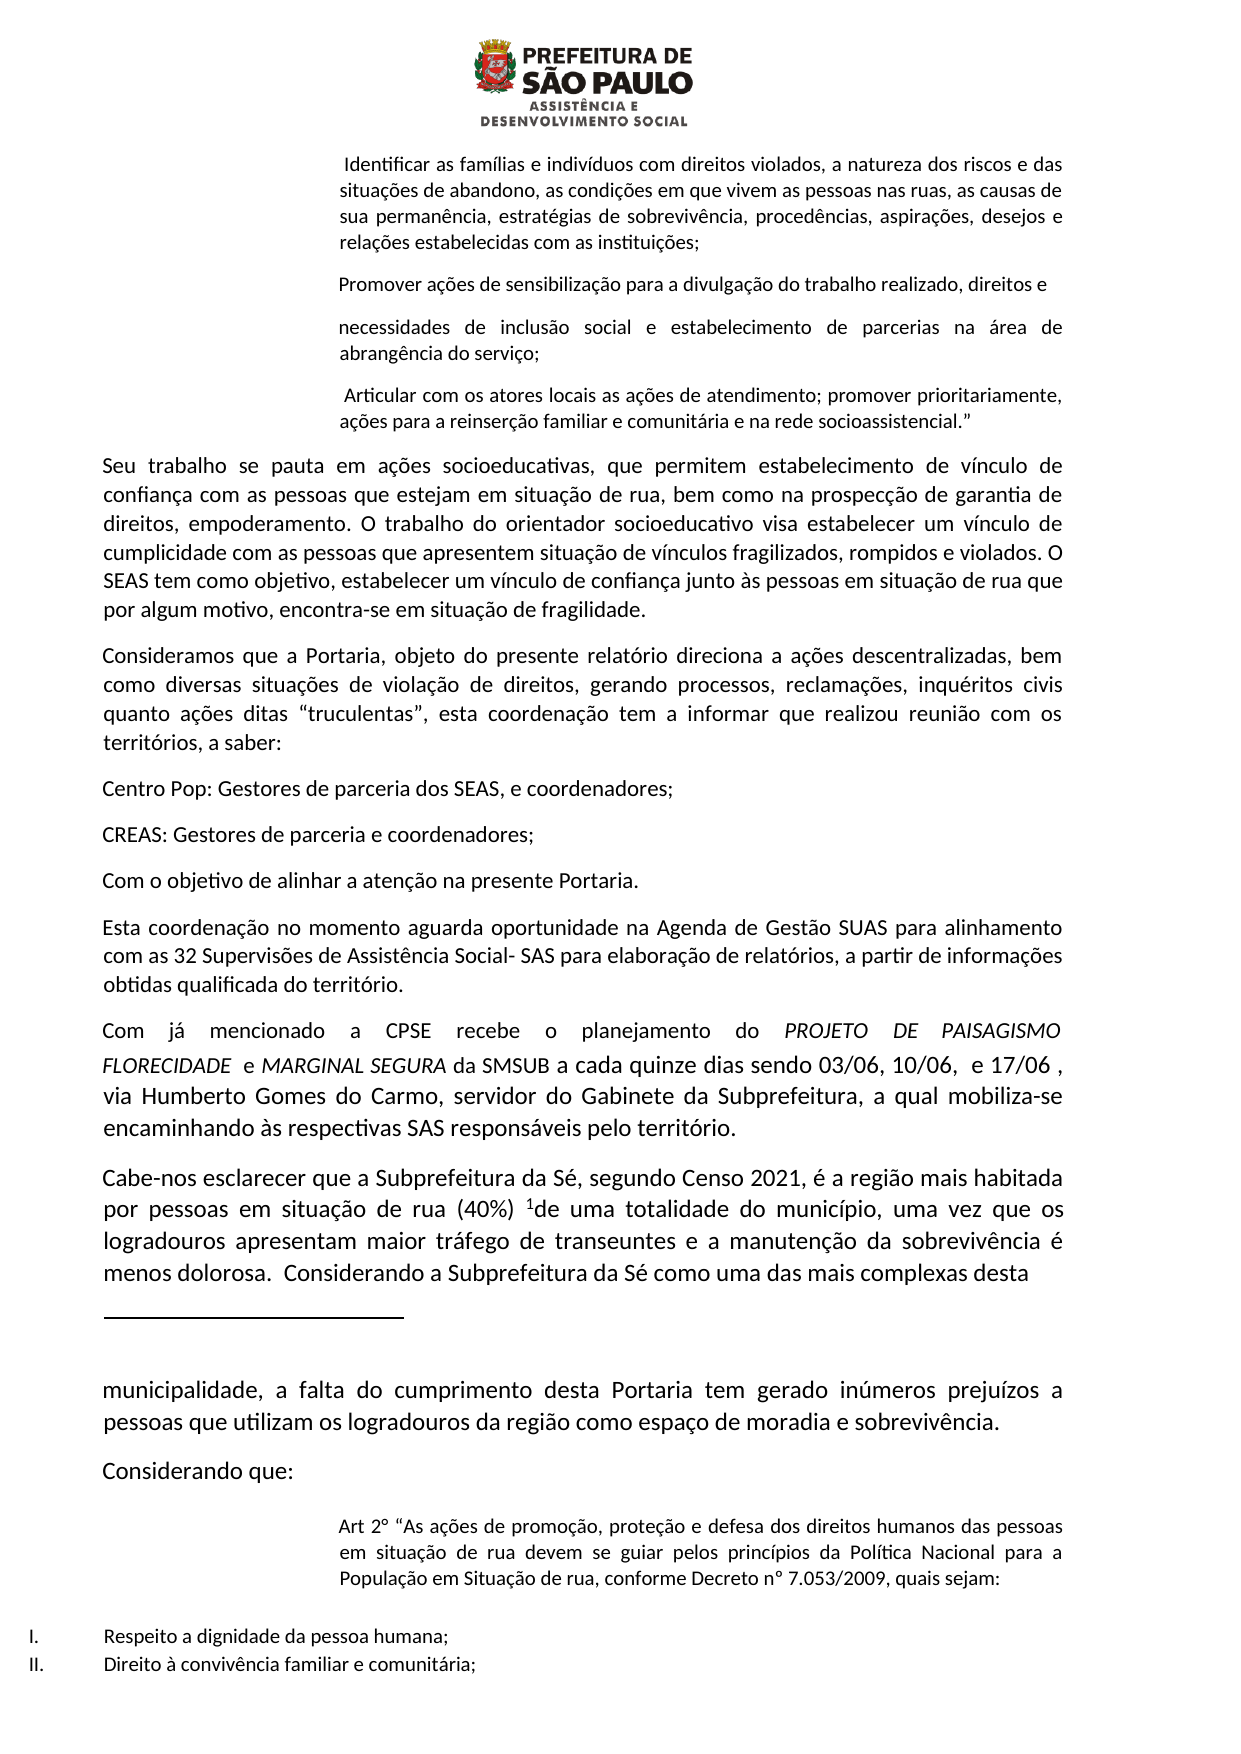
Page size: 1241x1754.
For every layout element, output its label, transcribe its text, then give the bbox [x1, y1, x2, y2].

text Com o objetivo de alinhar a atenção na presente Portaria. [102, 866, 1064, 894]
text Esta coordenação no momento aguarda oportunidade na Agenda de Gestão SUAS para alinhamento com as 32 Supervisões de Assistência Social- SAS para elaboração de relatórios, a partir de informações obtidas qualificada do território. [102, 913, 1064, 998]
text Promover ações de sensibilização para a divulgação do trabalho realizado, direitos e [338, 272, 1064, 297]
text FLORECIDADE e MARGINAL SEGURA da SMSUB a cada quinze dias sendo 03/06, 10/06, e 17/06 , via Humberto Gomes do Carmo, servidor do Gabinete da Subprefeitura, a qual mobiliza-se encaminhando às respectivas SAS responsáveis pelo território. [102, 1049, 1064, 1143]
list Direito à convivência familiar e comunitária; [28, 1651, 1064, 1677]
text CREAS: Gestores de parceria e coordenadores; [102, 820, 1064, 848]
text Articular com os atores locais as ações de atendimento; promover prioritariamente, ações para a reinserção familiar e comunitária e na rede socioassistencial.” [338, 382, 1064, 434]
text Considerando que: [102, 1455, 1064, 1485]
list Respeito a dignidade da pessoa humana; [28, 1623, 1064, 1648]
text municipalidade, a falta do cumprimento desta Portaria tem gerado inúmeros prejuízos a pessoas que utilizam os logradouros da região como espaço de moradia e sobrevivência. [102, 1374, 1064, 1436]
text necessidades de inclusão social e estabelecimento de parcerias na área de abrangência do serviço; [338, 314, 1064, 366]
text Centro Pop: Gestores de parceria dos SEAS, e coordenadores; [102, 774, 1064, 802]
text Identificar as famílias e indivíduos com direitos violados, a natureza dos riscos e das situações de abandono, as condições em que vivem as pessoas nas ruas, as causas de sua permanência, estratégias de sobrevivência, procedências, aspirações, desejos e relações estabelecidas com as instituições; [338, 151, 1064, 254]
text Seu trabalho se pauta em ações socioeducativas, que permitem estabelecimento de vínculo de confiança com as pessoas que estejam em situação de rua, bem como na prospecção de garantia de direitos, empoderamento. O trabalho do orientador socioeducativo visa estabelecer um vínculo de cumplicidade com as pessoas que apresentem situação de vínculos fragilizados, rompidos e violados. O SEAS tem como objetivo, estabelecer um vínculo de confiança junto às pessoas em situação de rua que por algum motivo, encontra-se em situação de fragilidade. [102, 451, 1064, 623]
text Cabe-nos esclarecer que a Subprefeitura da Sé, segundo Censo 2021, é a região mais habitada por pessoas em situação de rua (40%) 1de uma totalidade do município, uma vez que os logradouros apresentam maior tráfego de transeuntes e a manutenção da sobrevivência é menos dolorosa. Considerando a Subprefeitura da Sé como uma das mais complexas desta [102, 1162, 1064, 1287]
text Consideramos que a Portaria, objeto do presente relatório direciona a ações descentralizadas, bem como diversas situações de violação de direitos, gerando processos, reclamações, inquéritos civis quanto ações ditas “truculentas”, esta coordenação tem a informar que realizou reunião com os territórios, a saber: [102, 641, 1064, 756]
text Com já mencionado a CPSE recebe o planejamento do PROJETO DE PAISAGISMO [102, 1016, 1128, 1044]
text Art 2° “As ações de promoção, proteção e defesa dos direitos humanos das pessoas em situação de rua devem se guiar pelos princípios da Política Nacional para a População em Situação de rua, conforme Decreto nº 7.053/2009, quais sejam: [338, 1513, 1064, 1591]
